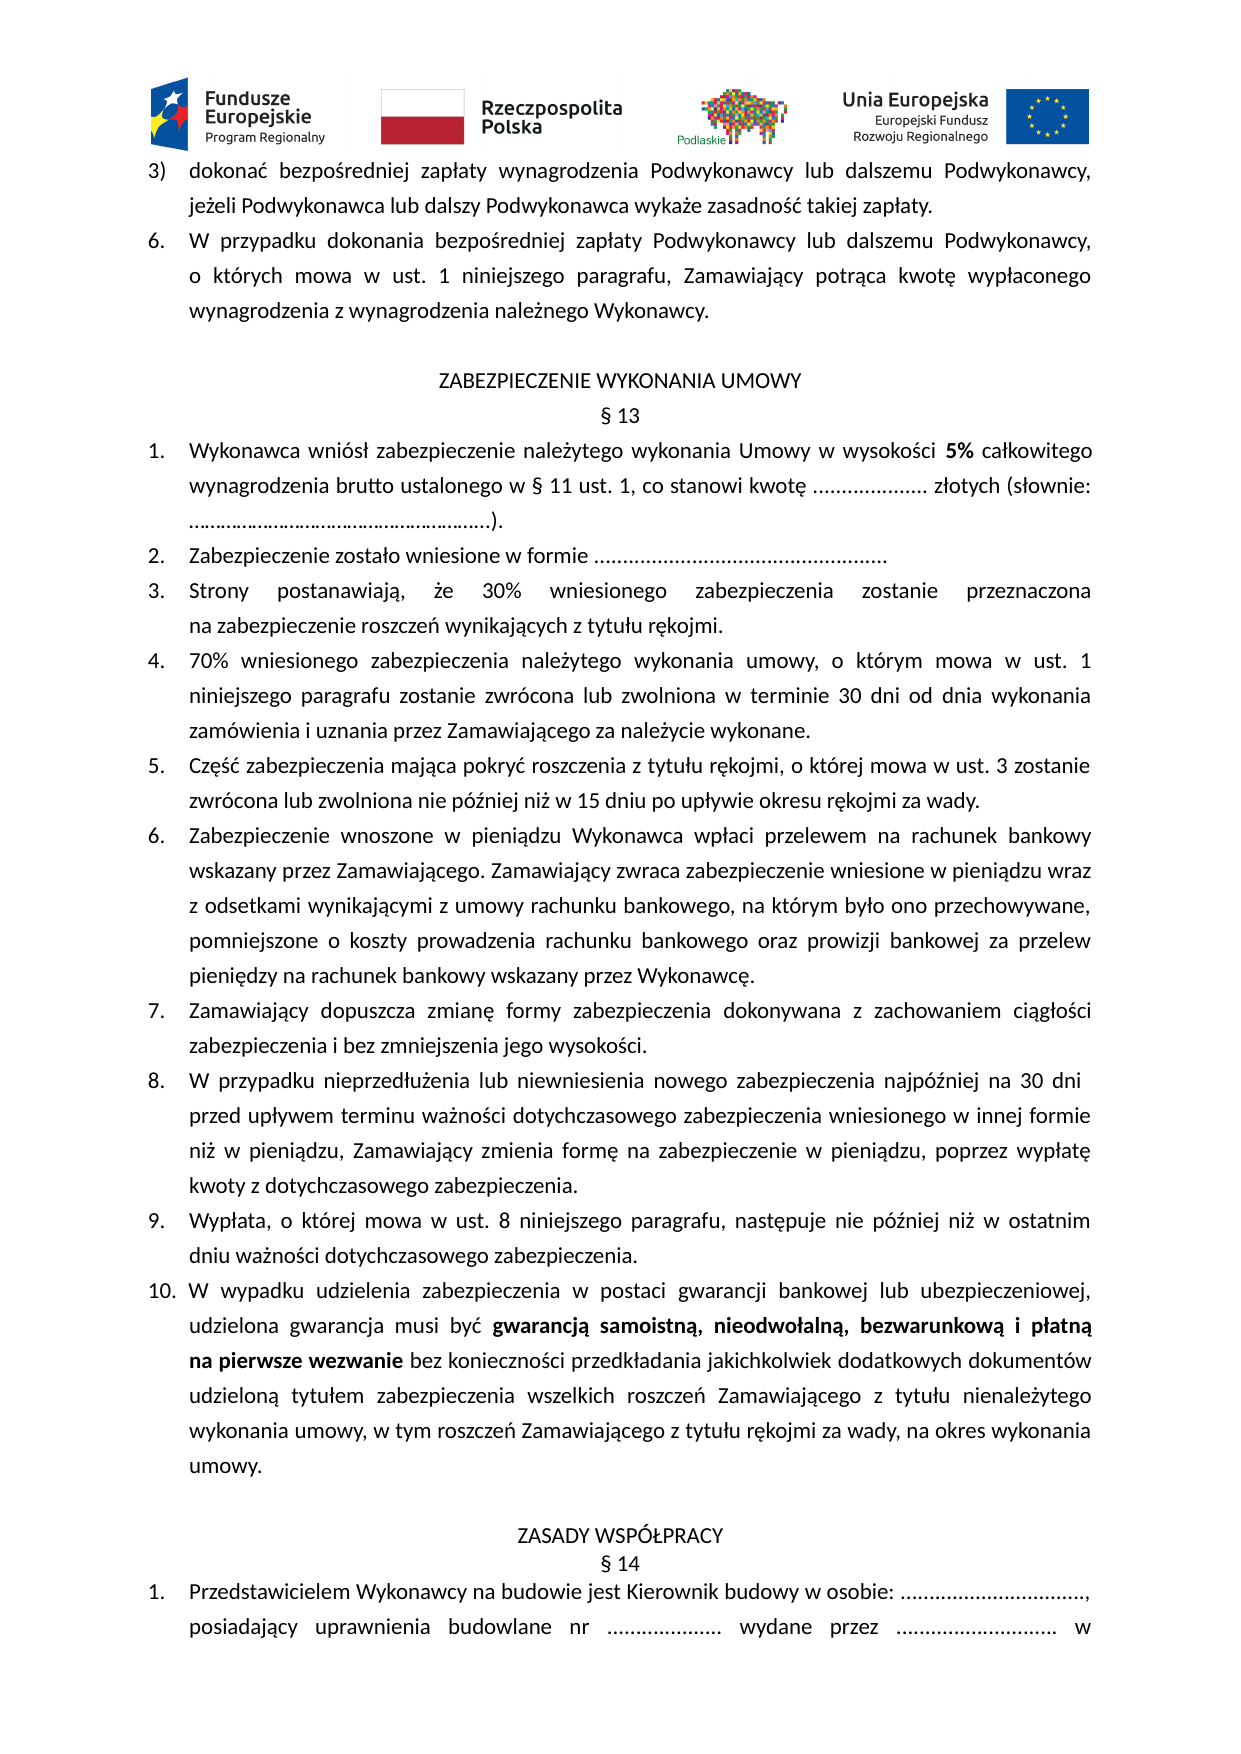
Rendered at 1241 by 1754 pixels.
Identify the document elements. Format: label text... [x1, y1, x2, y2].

text ZASADY WSPÓŁPRACY [148, 1521, 1093, 1549]
text § 14 [148, 1549, 1093, 1577]
text 3) dokonać bezpośredniej zapłaty wynagrodzenia Podwykonawcy lub dalszemu Podwykonawcy, jeżeli Podwykonawca lub dalszy Podwykonawca wykaże zasadność takiej zapłaty. [148, 156, 1093, 219]
text 5. Część zabezpieczenia mająca pokryć roszczenia z tytułu rękojmi, o której mowa w ust. 3 zostanie zwrócona lub zwolniona nie później niż w 15 dniu po upływie okresu rękojmi za wady. [148, 751, 1093, 814]
text ZABEZPIECZENIE WYKONANIA UMOWY [148, 366, 1093, 394]
text 3. Strony postanawiają, że 30% wniesionego zabezpieczenia zostanie przeznaczona na zabezpieczenie roszczeń wynikających z tytułu rękojmi. [148, 576, 1093, 639]
text 6. Zabezpieczenie wnoszone w pieniądzu Wykonawca wpłaci przelewem na rachunek bankowy wskazany przez Zamawiającego. Zamawiający zwraca zabezpieczenie wniesione w pieniądzu wraz z odsetkami wynikającymi z umowy rachunku bankowego, na którym było ono przechowywane, pomniejszone o koszty prowadzenia rachunku bankowego oraz prowizji bankowej za przelew pieniędzy na rachunek bankowy wskazany przez Wykonawcę. [148, 821, 1093, 989]
text 10. W wypadku udzielenia zabezpieczenia w postaci gwarancji bankowej lub ubezpieczeniowej, udzielona gwarancja musi być gwarancją samoistną, nieodwołalną, bezwarunkową i płatną na pierwsze wezwanie bez konieczności przedkładania jakichkolwiek dodatkowych dokumentów udzieloną tytułem zabezpieczenia wszelkich roszczeń Zamawiającego z tytułu nienależytego wykonania umowy, w tym roszczeń Zamawiającego z tytułu rękojmi za wady, na okres wykonania umowy. [148, 1276, 1093, 1479]
text 6. W przypadku dokonania bezpośredniej zapłaty Podwykonawcy lub dalszemu Podwykonawcy, o których mowa w ust. 1 niniejszego paragrafu, Zamawiający potrąca kwotę wypłaconego wynagrodzenia z wynagrodzenia należnego Wykonawcy. [148, 226, 1093, 324]
text § 13 [148, 401, 1093, 429]
text 2. Zabezpieczenie zostało wniesione w formie ................................................... [148, 541, 1093, 569]
text 8. W przypadku nieprzedłużenia lub niewniesienia nowego zabezpieczenia najpóźniej na 30 dni przed upływem terminu ważności dotychczasowego zabezpieczenia wniesionego w innej formie niż w pieniądzu, Zamawiający zmienia formę na zabezpieczenie w pieniądzu, poprzez wypłatę kwoty z dotychczasowego zabezpieczenia. [148, 1066, 1093, 1199]
text 9. Wypłata, o której mowa w ust. 8 niniejszego paragrafu, następuje nie później niż w ostatnim dniu ważności dotychczasowego zabezpieczenia. [148, 1206, 1093, 1269]
text 1. Przedstawicielem Wykonawcy na budowie jest Kierownik budowy w osobie: ................................, posiadający uprawnienia budowlane nr .................... wydane przez ............................ w [148, 1577, 1093, 1640]
text 7. Zamawiający dopuszcza zmianę formy zabezpieczenia dokonywana z zachowaniem ciągłości zabezpieczenia i bez zmniejszenia jego wysokości. [148, 996, 1093, 1059]
text 1. Wykonawca wniósł zabezpieczenie należytego wykonania Umowy w wysokości 5% całkowitego wynagrodzenia brutto ustalonego w § 11 ust. 1, co stanowi kwotę .................... złotych (słownie: ………………………………………………...). [148, 436, 1093, 534]
text 4. 70% wniesionego zabezpieczenia należytego wykonania umowy, o którym mowa w ust. 1 niniejszego paragrafu zostanie zwrócona lub zwolniona w terminie 30 dni od dnia wykonania zamówienia i uznania przez Zamawiającego za należycie wykonane. [148, 646, 1093, 744]
